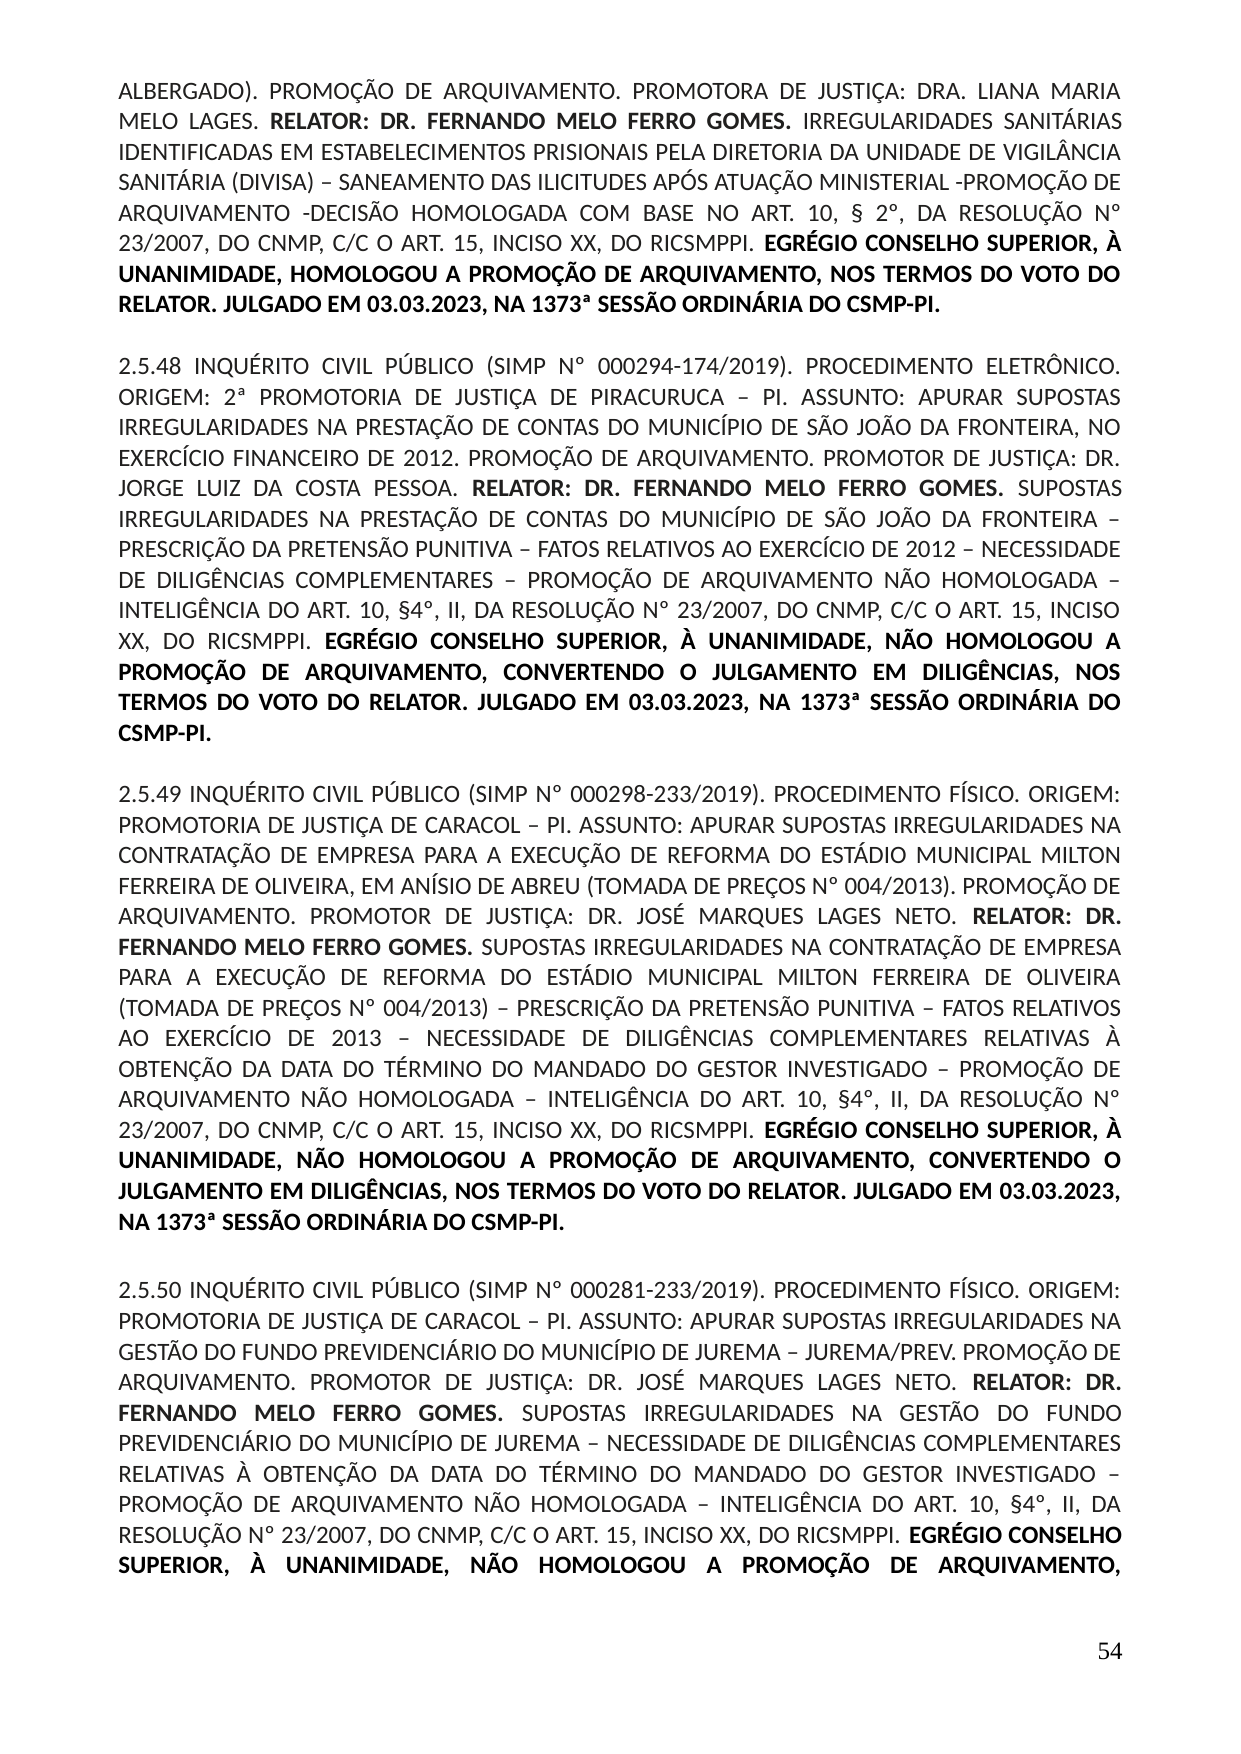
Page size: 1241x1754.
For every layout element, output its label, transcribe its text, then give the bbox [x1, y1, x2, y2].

text 2.5.49 INQUÉRITO CIVIL PÚBLICO (SIMP Nº 000298-233/2019). PROCEDIMENTO FÍSICO. ORIGEM: PROMOTORIA DE JUSTIÇA DE CARACOL – PI. ASSUNTO: APURAR SUPOSTAS IRREGULARIDADES NA CONTRATAÇÃO DE EMPRESA PARA A EXECUÇÃO DE REFORMA DO ESTÁDIO MUNICIPAL MILTON FERREIRA DE OLIVEIRA, EM ANÍSIO DE ABREU (TOMADA DE PREÇOS Nº 004/2013). PROMOÇÃO DE ARQUIVAMENTO. PROMOTOR DE JUSTIÇA: DR. JOSÉ MARQUES LAGES NETO. RELATOR: DR. FERNANDO MELO FERRO GOMES. SUPOSTAS IRREGULARIDADES NA CONTRATAÇÃO DE EMPRESA PARA A EXECUÇÃO DE REFORMA DO ESTÁDIO MUNICIPAL MILTON FERREIRA DE OLIVEIRA (TOMADA DE PREÇOS Nº 004/2013) – PRESCRIÇÃO DA PRETENSÃO PUNITIVA – FATOS RELATIVOS AO EXERCÍCIO DE 2013 – NECESSIDADE DE DILIGÊNCIAS COMPLEMENTARES RELATIVAS À OBTENÇÃO DA DATA DO TÉRMINO DO MANDADO DO GESTOR INVESTIGADO – PROMOÇÃO DE ARQUIVAMENTO NÃO HOMOLOGADA – INTELIGÊNCIA DO ART. 10, §4º, II, DA RESOLUÇÃO Nº 23/2007, DO CNMP, C/C O ART. 15, INCISO XX, DO RICSMPPI. EGRÉGIO CONSELHO SUPERIOR, À UNANIMIDADE, NÃO HOMOLOGOU A PROMOÇÃO DE ARQUIVAMENTO, CONVERTENDO O JULGAMENTO EM DILIGÊNCIAS, NOS TERMOS DO VOTO DO RELATOR. JULGADO EM 03.03.2023, NA 1373ª SESSÃO ORDINÁRIA DO CSMP-PI. [118, 778, 1122, 1236]
text 2.5.50 INQUÉRITO CIVIL PÚBLICO (SIMP Nº 000281-233/2019). PROCEDIMENTO FÍSICO. ORIGEM: PROMOTORIA DE JUSTIÇA DE CARACOL – PI. ASSUNTO: APURAR SUPOSTAS IRREGULARIDADES NA GESTÃO DO FUNDO PREVIDENCIÁRIO DO MUNICÍPIO DE JUREMA – JUREMA/PREV. PROMOÇÃO DE ARQUIVAMENTO. PROMOTOR DE JUSTIÇA: DR. JOSÉ MARQUES LAGES NETO. RELATOR: DR. FERNANDO MELO FERRO GOMES. SUPOSTAS IRREGULARIDADES NA GESTÃO DO FUNDO PREVIDENCIÁRIO DO MUNICÍPIO DE JUREMA – NECESSIDADE DE DILIGÊNCIAS COMPLEMENTARES RELATIVAS À OBTENÇÃO DA DATA DO TÉRMINO DO MANDADO DO GESTOR INVESTIGADO – PROMOÇÃO DE ARQUIVAMENTO NÃO HOMOLOGADA – INTELIGÊNCIA DO ART. 10, §4º, II, DA RESOLUÇÃO Nº 23/2007, DO CNMP, C/C O ART. 15, INCISO XX, DO RICSMPPI. EGRÉGIO CONSELHO SUPERIOR, À UNANIMIDADE, NÃO HOMOLOGOU A PROMOÇÃO DE ARQUIVAMENTO, [118, 1274, 1122, 1580]
text ALBERGADO). PROMOÇÃO DE ARQUIVAMENTO. PROMOTORA DE JUSTIÇA: DRA. LIANA MARIA MELO LAGES. RELATOR: DR. FERNANDO MELO FERRO GOMES. IRREGULARIDADES SANITÁRIAS IDENTIFICADAS EM ESTABELECIMENTOS PRISIONAIS PELA DIRETORIA DA UNIDADE DE VIGILÂNCIA SANITÁRIA (DIVISA) – SANEAMENTO DAS ILICITUDES APÓS ATUAÇÃO MINISTERIAL -PROMOÇÃO DE ARQUIVAMENTO -DECISÃO HOMOLOGADA COM BASE NO ART. 10, § 2º, DA RESOLUÇÃO Nº 23/2007, DO CNMP, C/C O ART. 15, INCISO XX, DO RICSMPPI. EGRÉGIO CONSELHO SUPERIOR, À UNANIMIDADE, HOMOLOGOU A PROMOÇÃO DE ARQUIVAMENTO, NOS TERMOS DO VOTO DO RELATOR. JULGADO EM 03.03.2023, NA 1373ª SESSÃO ORDINÁRIA DO CSMP-PI. [118, 75, 1122, 319]
text 2.5.48 INQUÉRITO CIVIL PÚBLICO (SIMP Nº 000294-174/2019). PROCEDIMENTO ELETRÔNICO. ORIGEM: 2ª PROMOTORIA DE JUSTIÇA DE PIRACURUCA – PI. ASSUNTO: APURAR SUPOSTAS IRREGULARIDADES NA PRESTAÇÃO DE CONTAS DO MUNICÍPIO DE SÃO JOÃO DA FRONTEIRA, NO EXERCÍCIO FINANCEIRO DE 2012. PROMOÇÃO DE ARQUIVAMENTO. PROMOTOR DE JUSTIÇA: DR. JORGE LUIZ DA COSTA PESSOA. RELATOR: DR. FERNANDO MELO FERRO GOMES. SUPOSTAS IRREGULARIDADES NA PRESTAÇÃO DE CONTAS DO MUNICÍPIO DE SÃO JOÃO DA FRONTEIRA – PRESCRIÇÃO DA PRETENSÃO PUNITIVA – FATOS RELATIVOS AO EXERCÍCIO DE 2012 – NECESSIDADE DE DILIGÊNCIAS COMPLEMENTARES – PROMOÇÃO DE ARQUIVAMENTO NÃO HOMOLOGADA – INTELIGÊNCIA DO ART. 10, §4º, II, DA RESOLUÇÃO Nº 23/2007, DO CNMP, C/C O ART. 15, INCISO XX, DO RICSMPPI. EGRÉGIO CONSELHO SUPERIOR, À UNANIMIDADE, NÃO HOMOLOGOU A PROMOÇÃO DE ARQUIVAMENTO, CONVERTENDO O JULGAMENTO EM DILIGÊNCIAS, NOS TERMOS DO VOTO DO RELATOR. JULGADO EM 03.03.2023, NA 1373ª SESSÃO ORDINÁRIA DO CSMP-PI. [118, 350, 1122, 747]
